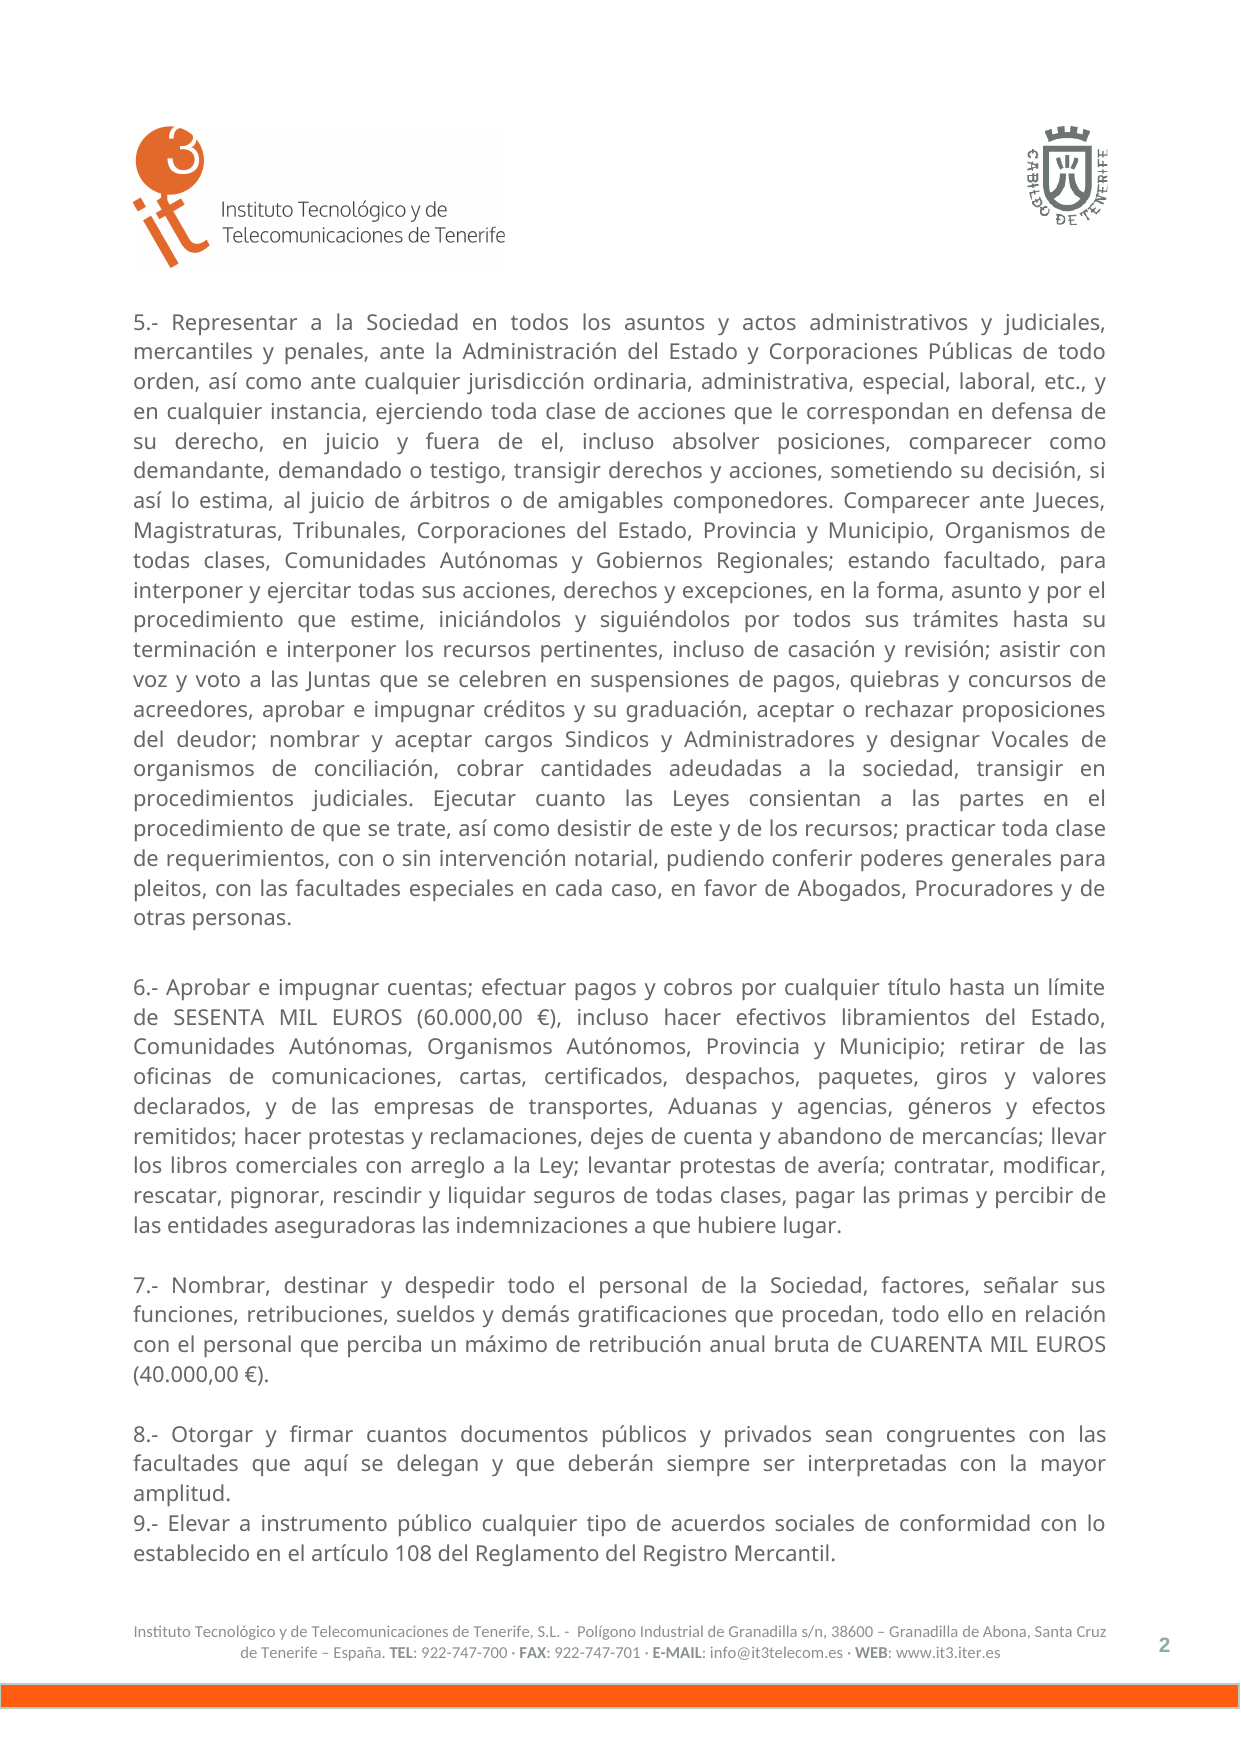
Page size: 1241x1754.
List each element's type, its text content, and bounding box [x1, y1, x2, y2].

text 7.- Nombrar, destinar y despedir todo el personal de la Sociedad, factores, señalar sus funciones, retribuciones, sueldos y demás gratificaciones que procedan, todo ello en relación con el personal que perciba un máximo de retribución anual bruta de CUARENTA MIL EUROS (40.000,00 €). [133, 1269, 1107, 1389]
text 6.- Aprobar e impugnar cuentas; efectuar pagos y cobros por cualquier título hasta un límite de SESENTA MIL EUROS (60.000,00 €), incluso hacer efectivos libramientos del Estado, Comunidades Autónomas, Organismos Autónomos, Provincia y Municipio; retirar de las oficinas de comunicaciones, cartas, certificados, despachos, paquetes, giros y valores declarados, y de las empresas de transportes, Aduanas y agencias, géneros y efectos remitidos; hacer protestas y reclamaciones, dejes de cuenta y abandono de mercancías; llevar los libros comerciales con arreglo a la Ley; levantar protestas de avería; contratar, modificar, rescatar, pignorar, rescindir y liquidar seguros de todas clases, pagar las primas y percibir de las entidades aseguradoras las indemnizaciones a que hubiere lugar. [133, 972, 1107, 1240]
text 5.- Representar a la Sociedad en todos los asuntos y actos administrativos y judiciales, mercantiles y penales, ante la Administración del Estado y Corporaciones Públicas de todo orden, así como ante cualquier jurisdicción ordinaria, administrativa, especial, laboral, etc., y en cualquier instancia, ejerciendo toda clase de acciones que le correspondan en defensa de su derecho, en juicio y fuera de el, incluso absolver posiciones, comparecer como demandante, demandado o testigo, transigir derechos y acciones, sometiendo su decisión, si así lo estima, al juicio de árbitros o de amigables componedores. Comparecer ante Jueces, Magistraturas, Tribunales, Corporaciones del Estado, Provincia y Municipio, Organismos de todas clases, Comunidades Autónomas y Gobiernos Regionales; estando facultado, para interponer y ejercitar todas sus acciones, derechos y excepciones, en la forma, asunto y por el procedimiento que estime, iniciándolos y siguiéndolos por todos sus trámites hasta su terminación e interponer los recursos pertinentes, incluso de casación y revisión; asistir con voz y voto a las Juntas que se celebren en suspensiones de pagos, quiebras y concursos de acreedores, aprobar e impugnar créditos y su graduación, aceptar o rechazar proposiciones del deudor; nombrar y aceptar cargos Sindicos y Administradores y designar Vocales de organismos de conciliación, cobrar cantidades adeudadas a la sociedad, transigir en procedimientos judiciales. Ejecutar cuanto las Leyes consientan a las partes en el procedimiento de que se trate, así como desistir de este y de los recursos; practicar toda clase de requerimientos, con o sin intervención notarial, pudiendo conferir poderes generales para pleitos, con las facultades especiales en cada caso, en favor de Abogados, Procuradores y de otras personas. [133, 307, 1107, 932]
text 9.- Elevar a instrumento público cualquier tipo de acuerdos sociales de conformidad con lo establecido en el artículo 108 del Reglamento del Registro Mercantil. [133, 1508, 1107, 1567]
text 8.- Otorgar y firmar cuantos documentos públicos y privados sean congruentes con las facultades que aquí se delegan y que deberán siempre ser interpretadas con la mayor amplitud. [133, 1418, 1107, 1508]
